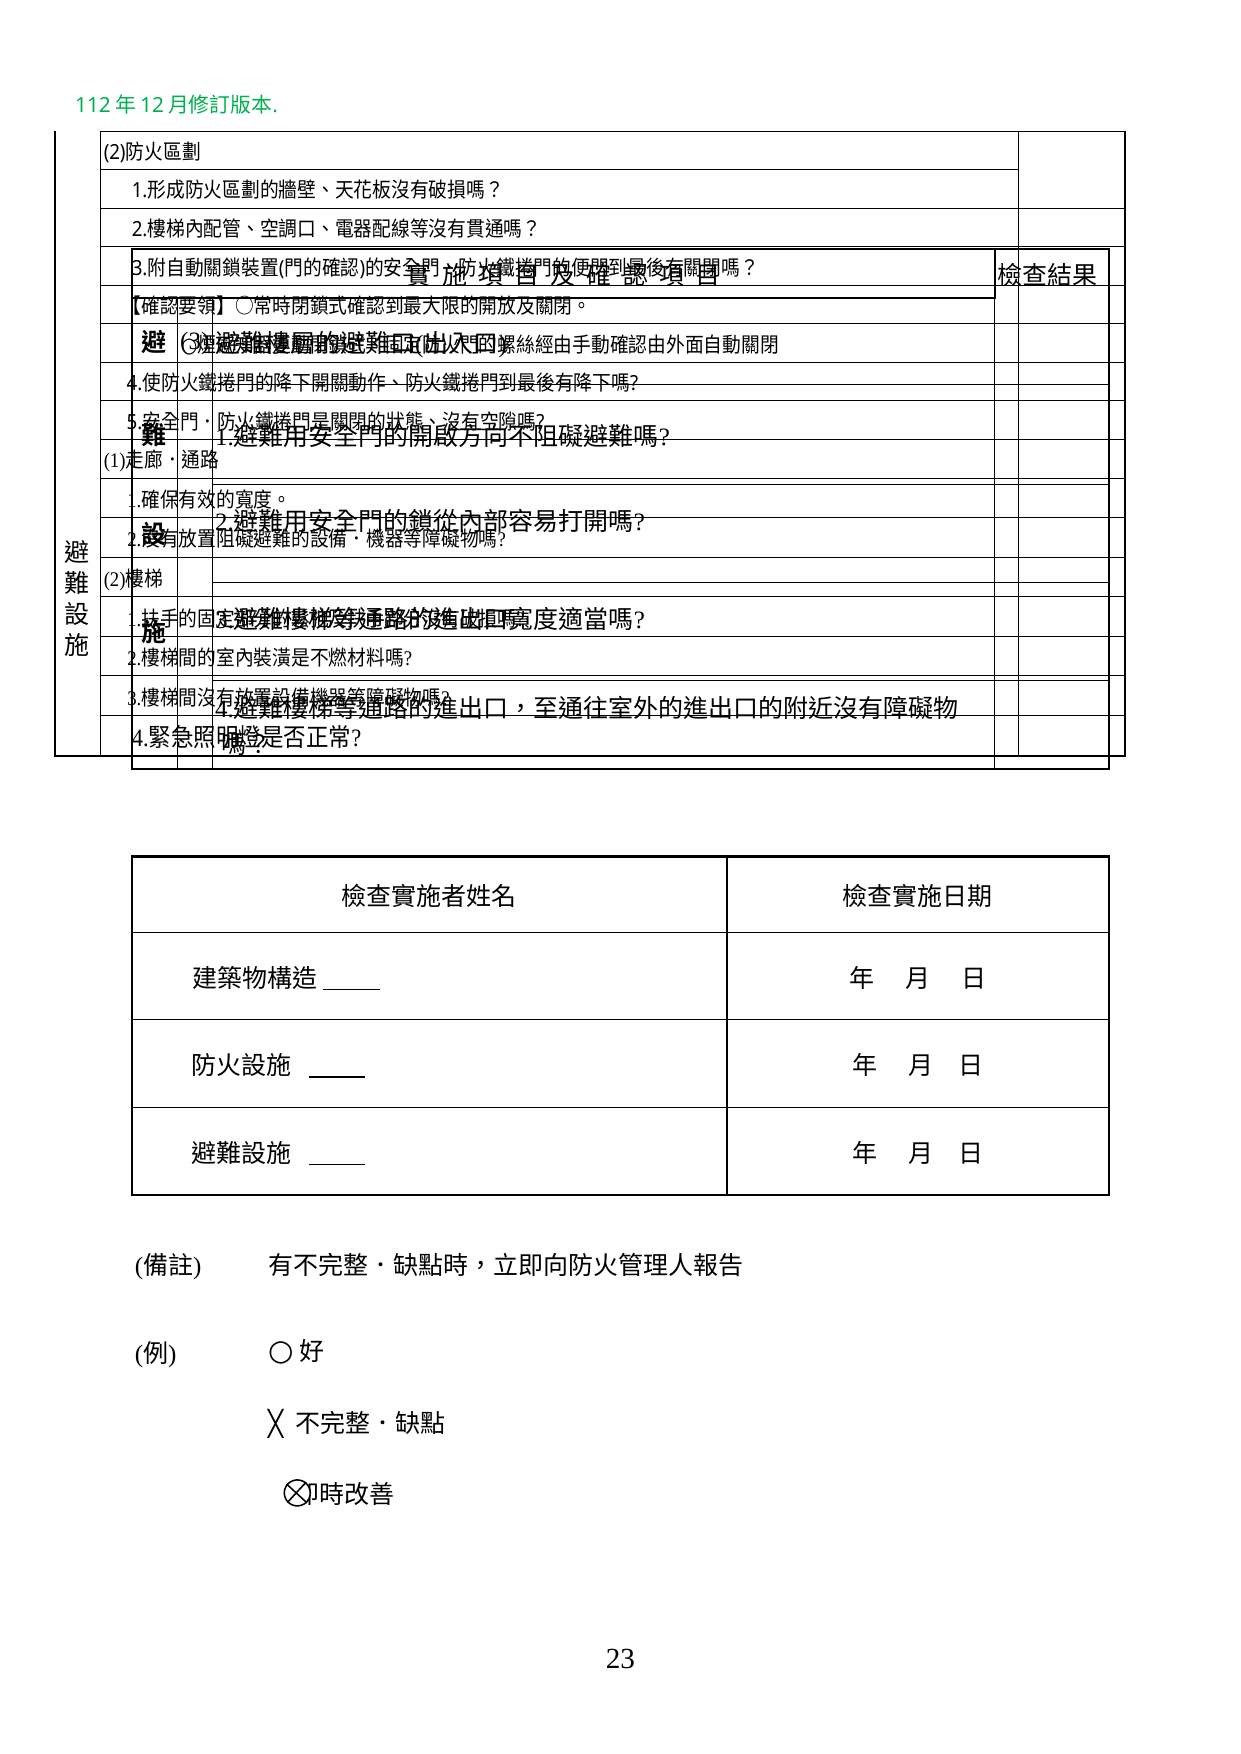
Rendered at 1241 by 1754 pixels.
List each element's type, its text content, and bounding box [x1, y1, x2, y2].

table_cell [177, 770, 212, 855]
table_cell 5.安全門．防火鐵捲門是關閉的狀態、沒有空隙嗎? [101, 401, 131, 439]
table_cell [1110, 637, 1124, 675]
table_cell [1019, 247, 1124, 285]
table_cell [1019, 209, 1124, 246]
table_cell (3) [178, 299, 212, 384]
table_cell ╳ 不完整．缺點 [253, 1369, 1109, 1440]
table_cell 1.避難用安全門的開啟方向不阻礙避難嗎? [213, 385, 994, 484]
table_cell 2.樓梯間的室內裝潢是不燃材料嗎? [101, 637, 131, 675]
table_cell 2.樓梯內配管、空調口、電器配線等沒有貫通嗎？ [101, 209, 1018, 246]
table_cell 防 火 設 施 [56, 131, 100, 439]
table_cell (2)防火區劃 [101, 132, 1018, 169]
table_cell 2.沒有放置阻礙避難的設備．機器等障礙物嗎? [101, 518, 131, 557]
table_cell [995, 485, 1108, 582]
table_header 檢查結果 [996, 250, 1108, 297]
table_cell 4.使防火鐵捲門的降下開關動作、防火鐵捲門到最後有降下嗎? [101, 363, 131, 400]
table_cell [995, 770, 1109, 855]
table_cell [132, 1440, 252, 1613]
table_cell [178, 384, 212, 484]
table_cell 設 [133, 484, 177, 582]
table_cell [132, 770, 177, 855]
table_cell (2)樓梯 [101, 558, 131, 596]
table_cell 防火設施 [133, 1020, 726, 1107]
table_cell 檢查實施者姓名 [133, 858, 726, 932]
table_cell [178, 582, 212, 680]
table_cell 避難樓層的避難口(出入口) [213, 299, 994, 384]
table_cell 檢查實施日期 [728, 858, 1108, 932]
table_cell [178, 484, 212, 582]
table_cell 年 月 日 [728, 933, 1108, 1019]
table_cell [178, 680, 212, 768]
table_cell (例) [132, 1282, 252, 1369]
table_cell ○煙感知器連動閉鎖式、固定防火門的螺絲經由手動確認由外面自動關閉 [101, 324, 131, 362]
table_cell [1110, 479, 1124, 517]
table_cell 4.避難樓梯等通路的進出口，至通往室外的進出口的附近沒有障礙物 嗎？ [213, 681, 994, 768]
table_cell 避難設施 [133, 1108, 726, 1194]
table_cell [1110, 716, 1124, 754]
table_cell 建築物構造 [133, 933, 726, 1019]
table_cell 2.避難用安全門的鎖從內部容易打開嗎? [213, 485, 994, 582]
table_cell [995, 681, 1108, 768]
table_cell [995, 583, 1108, 680]
table_cell 年 月 日 [728, 1020, 1108, 1107]
table_cell 3.樓梯間沒有放置設備機器等障礙物嗎? [101, 676, 131, 715]
table_cell 1.形成防火區劃的牆壁、天花板沒有破損嗎？ [101, 170, 1018, 208]
table_cell 【確認要領】○常時閉鎖式確認到最大限的開放及關閉。 [101, 286, 131, 323]
table_cell [1110, 324, 1124, 362]
table_cell 即時改善 [253, 1440, 1109, 1613]
table_cell [1110, 286, 1124, 323]
table_cell 施 [133, 582, 177, 680]
table_cell [1110, 676, 1124, 715]
table_cell [995, 385, 1108, 484]
table_cell ○ 好 [253, 1282, 1109, 1369]
table_cell [995, 297, 1108, 384]
table_cell [1019, 132, 1124, 208]
table_cell 避 難 設 施 [56, 439, 100, 754]
table_cell 3.避難樓梯等通路的進出口寬度適當嗎? [213, 583, 994, 680]
table_cell [1110, 597, 1124, 636]
table_cell [212, 770, 994, 855]
table_cell 年 月 日 [728, 1108, 1108, 1194]
table_cell 3.附自動關鎖裝置(門的確認)的安全門．防火鐵捲門的便門到最後有關閉嗎？ [101, 247, 1018, 285]
table_cell [1110, 440, 1124, 477]
table_cell [1110, 518, 1124, 557]
table_cell [1110, 363, 1124, 400]
table_cell 1.扶手的固定部分的鬆弛及扶手部分沒有破損嗎? [101, 597, 131, 636]
table_cell 4.緊急照明燈是否正常? [101, 716, 131, 754]
table_cell [133, 680, 177, 768]
table_header 實 施 項 目 及 確 認 項 目 [133, 250, 994, 297]
table_cell (備註) [132, 1196, 252, 1282]
table_cell (1)走廊．通路 [101, 440, 131, 477]
table_cell 有不完整．缺點時，立即向防火管理人報告 [253, 1196, 1109, 1282]
table_cell 避 [133, 299, 177, 384]
table_cell [1110, 558, 1124, 596]
table_cell [1110, 401, 1124, 439]
table_cell [132, 1369, 252, 1440]
table_cell 難 [133, 384, 177, 484]
table_cell 1.確保有效的寬度。 [101, 479, 131, 517]
